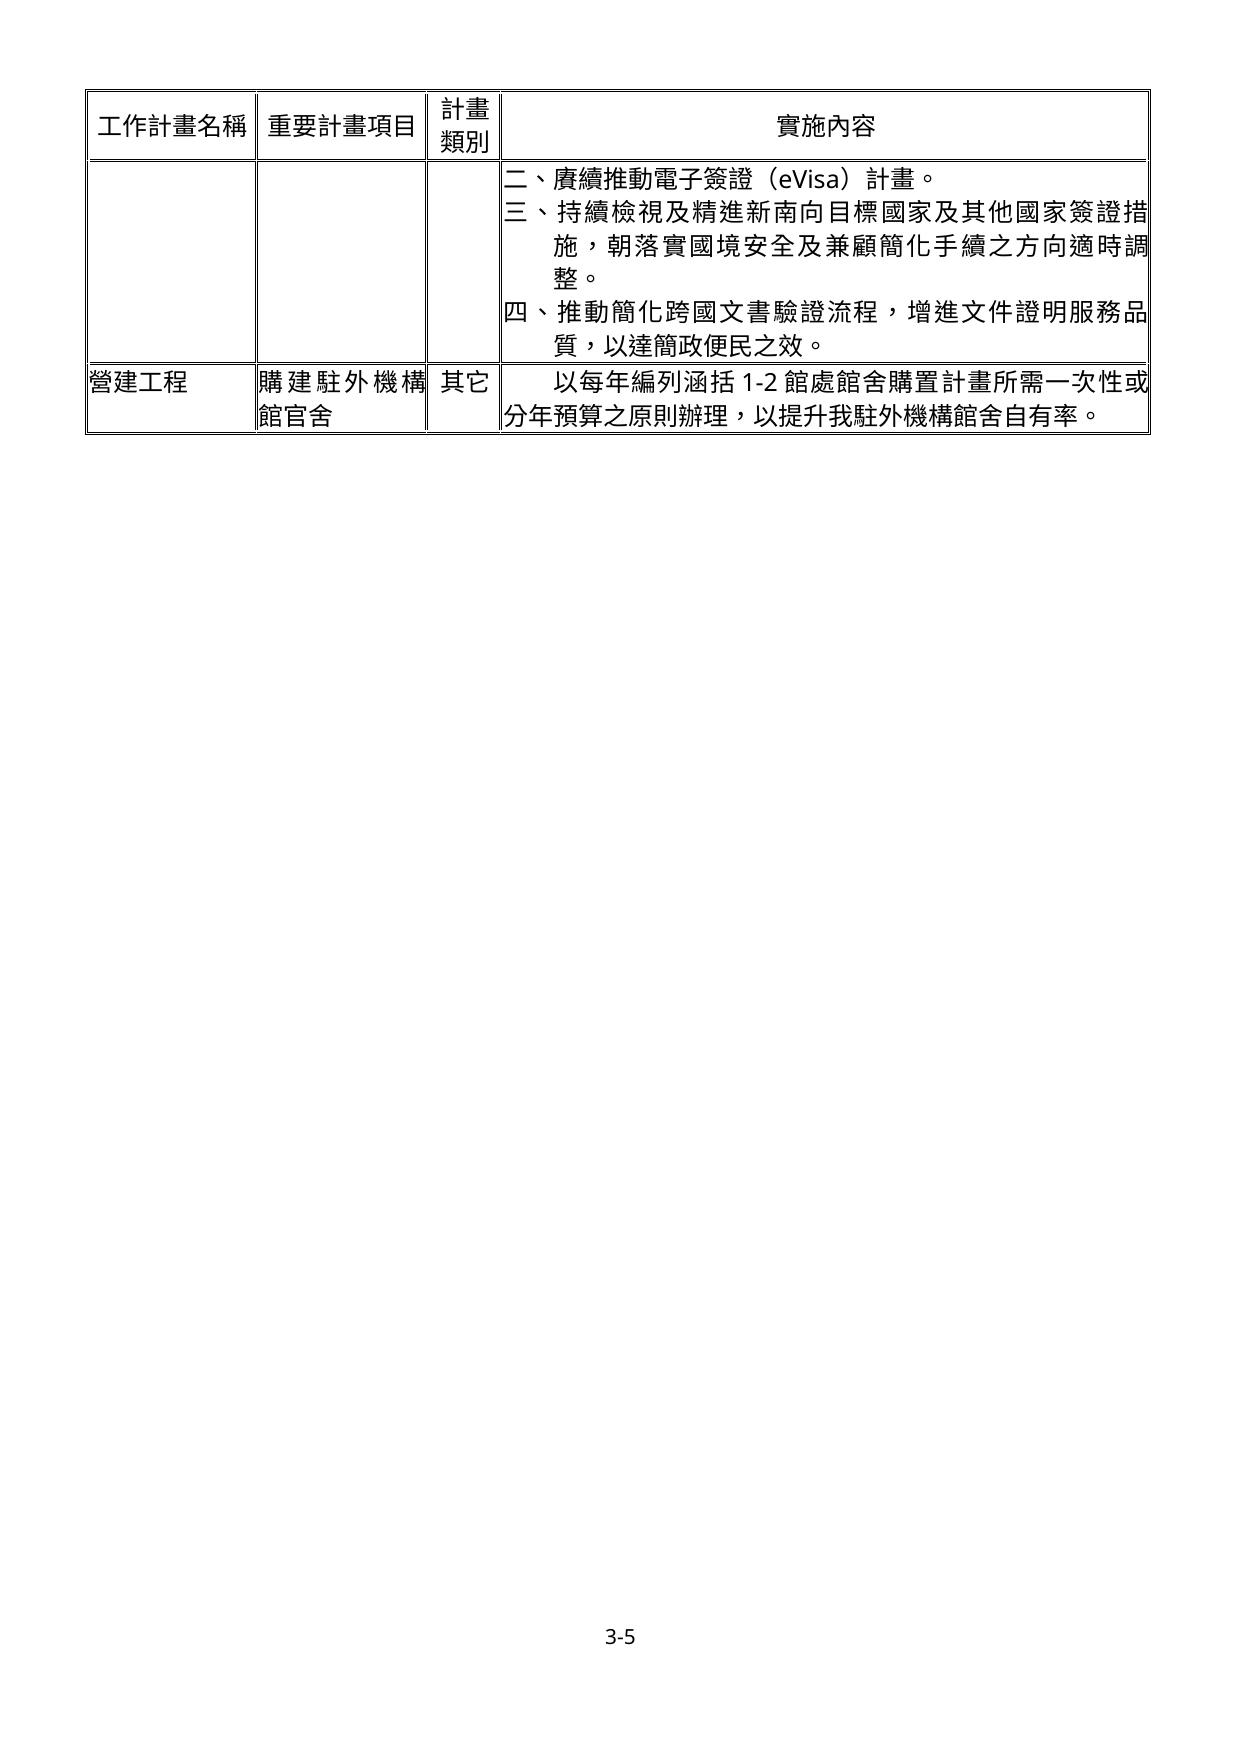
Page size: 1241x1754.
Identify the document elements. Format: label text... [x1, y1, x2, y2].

table_header 實施內容 [501, 92, 1148, 158]
table_cell 其它 [427, 365, 501, 432]
table_cell 以每年編列涵括1-2館處館舍購置計畫所需一次性或分年預算之原則辦理，以提升我駐外機構館舍自有率。 [501, 362, 1149, 432]
table_cell 二、賡續推動電子簽證（eVisa）計畫。 三、持續檢視及精進新南向目標國家及其他國家簽證措施，朝落實國境安全及兼顧簡化手續之方向適時調整。 四、推動簡化跨國文書驗證流程，增進文件證明服務品質，以達簡政便民之效。 [502, 159, 1148, 362]
table_cell 營建工程 [86, 362, 256, 432]
table_header 計畫類別 [427, 92, 501, 158]
table_cell [88, 159, 255, 362]
table_header 工作計畫名稱 [88, 92, 256, 158]
table_header 重要計畫項目 [256, 92, 427, 158]
table_cell [258, 162, 425, 362]
table_cell 購建駐外機構館官舍 [256, 365, 427, 432]
table_cell [428, 162, 499, 362]
